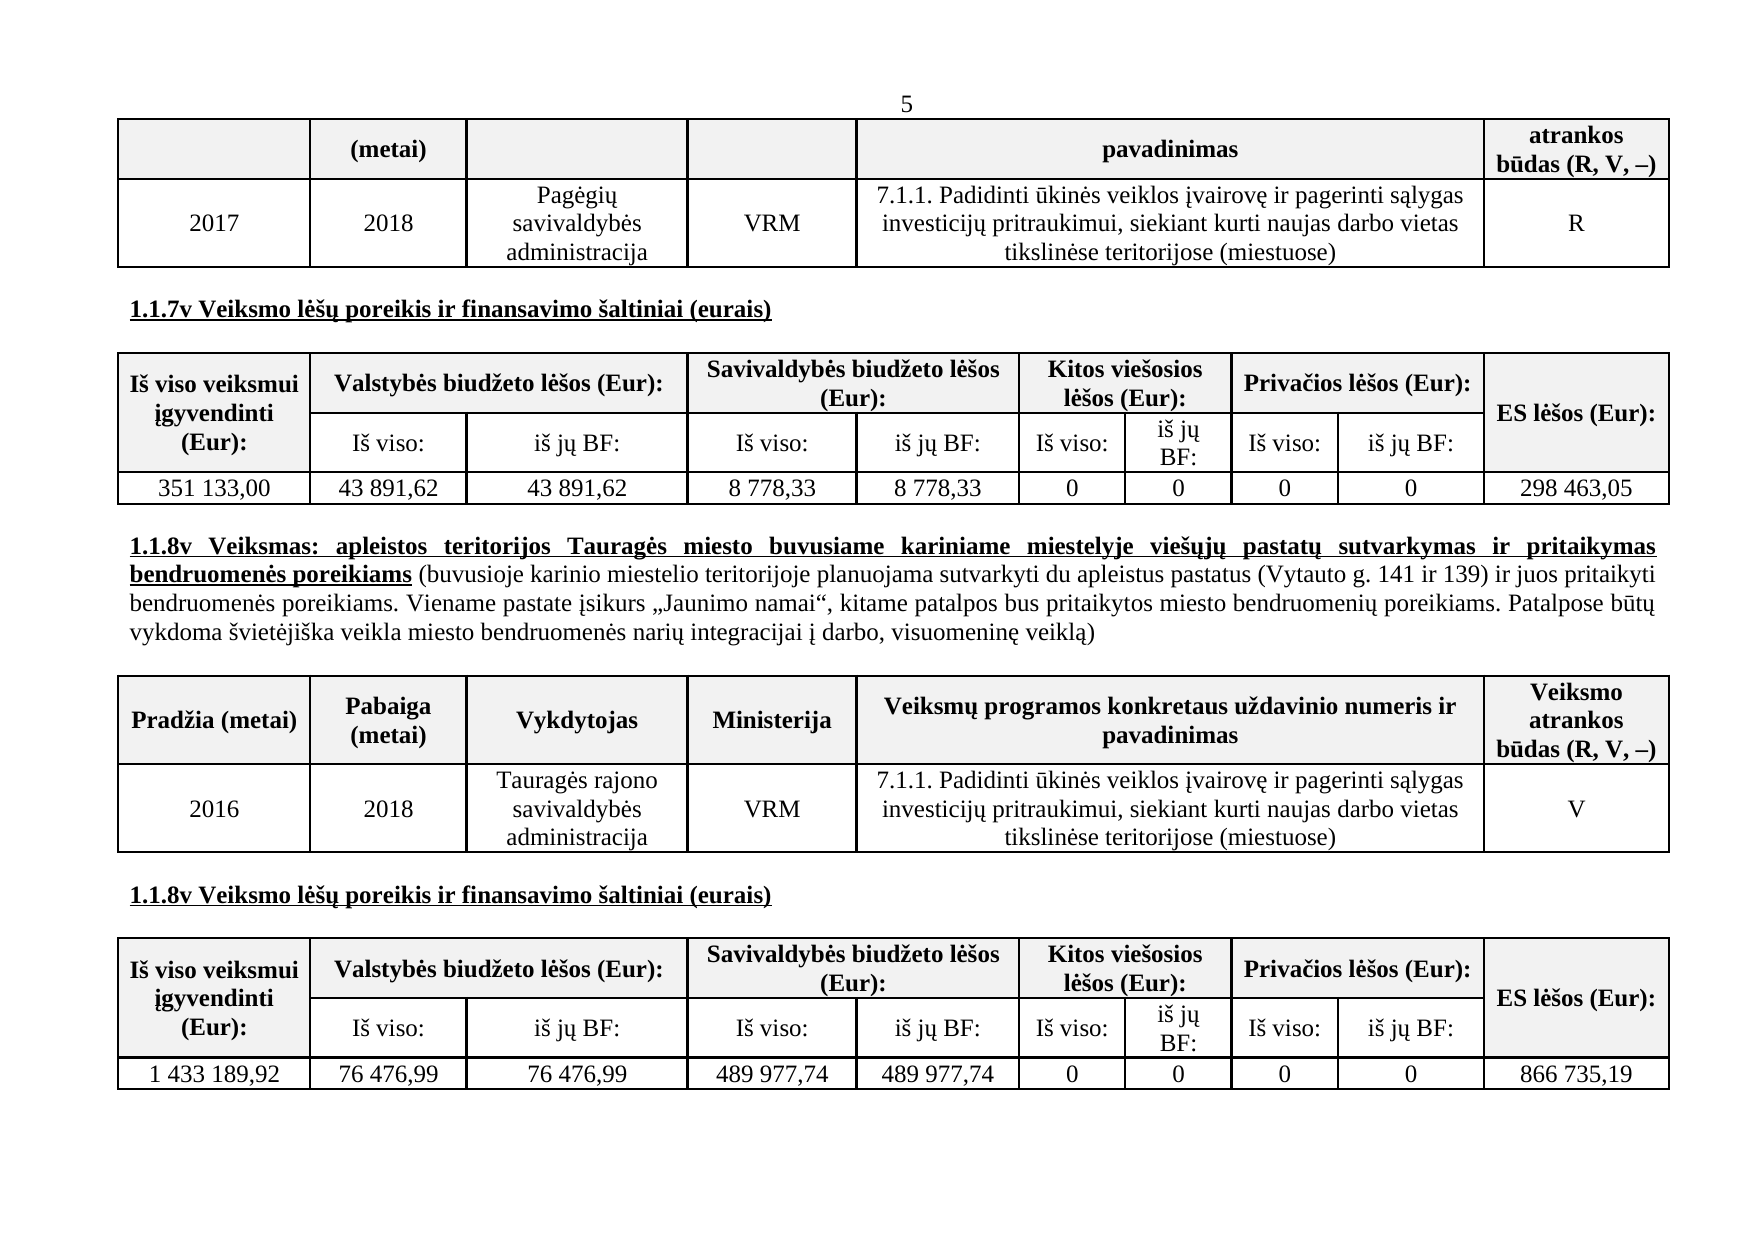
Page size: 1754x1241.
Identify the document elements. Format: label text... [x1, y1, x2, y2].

table_cell 0 [1233, 1059, 1337, 1088]
table_cell 76 476,99 [311, 1059, 465, 1088]
table_cell iš jų BF: [1339, 414, 1483, 471]
table_cell [118, 1090, 1668, 1122]
table_cell Savivaldybės biudžeto lėšos (Eur): [689, 939, 1018, 997]
table_cell VRM [689, 765, 855, 851]
table_cell Privačios lėšos (Eur): [1233, 354, 1483, 412]
table_cell iš jų BF: [858, 414, 1018, 471]
table_cell 0 [1126, 473, 1230, 502]
table_cell 351 133,00 [119, 473, 309, 502]
table_cell Privačios lėšos (Eur): [1233, 939, 1483, 997]
table_cell atrankos būdas (R, V, –) [1485, 120, 1668, 178]
table_cell Kitos viešosios lėšos (Eur): [1020, 939, 1230, 997]
table_cell 1.1.8v Veiksmas: apleistos teritorijos Tauragės miesto buvusiame kariniame miestelyje viešųjų pastatų sutvarkymas ir pritaikymas bendruomenės poreikiams (buvusioje karinio miestelio teritorijoje planuojama sutvarkyti du apleistus pastatus (Vytauto g. 141 ir 139) ir juos pritaikyti bendruomenės poreikiams. Viename pastate įsikurs „Jaunimo namai“, kitame patalpos bus pritaikytos miesto bendruomenių poreikiams. Patalpose būtų vykdoma švietėjiška veikla miesto bendruomenės narių integracijai į darbo, visuomeninę veiklą) [118, 505, 1668, 674]
table_cell 1.1.8v Veiksmo lėšų poreikis ir finansavimo šaltiniai (eurais) [118, 853, 1668, 937]
table_cell Iš viso: [311, 414, 465, 471]
table_cell Veiksmų programos konkretaus uždavinio numeris ir pavadinimas [858, 677, 1483, 763]
table_cell Iš viso: [311, 999, 465, 1056]
table_cell Iš viso: [1020, 999, 1124, 1056]
table_cell Iš viso: [689, 999, 855, 1056]
table_cell Tauragės rajono savivaldybės administracija [468, 765, 686, 851]
table_cell 0 [1020, 473, 1124, 502]
table_cell Savivaldybės biudžeto lėšos (Eur): [689, 354, 1018, 412]
table_cell [468, 120, 686, 178]
table_cell iš jų BF: [1126, 414, 1230, 471]
table_cell Iš viso: [1233, 414, 1337, 471]
table_cell 43 891,62 [311, 473, 465, 502]
table_cell 1.1.7v Veiksmo lėšų poreikis ir finansavimo šaltiniai (eurais) [118, 268, 1668, 352]
table_cell Pagėgių savivaldybės administracija [468, 180, 686, 266]
table_cell Valstybės biudžeto lėšos (Eur): [311, 939, 686, 997]
table_cell Iš viso veiksmui įgyvendinti (Eur): [119, 354, 309, 471]
table_cell iš jų BF: [468, 999, 686, 1056]
table_cell Iš viso veiksmui įgyvendinti (Eur): [119, 939, 309, 1056]
table_cell 0 [1020, 1059, 1124, 1088]
table_cell 2018 [311, 765, 465, 851]
table_cell 0 [1339, 473, 1483, 502]
table_cell 0 [1126, 1059, 1230, 1088]
table_cell 76 476,99 [468, 1059, 686, 1088]
table_cell 2018 [311, 180, 465, 266]
table_cell 8 778,33 [858, 473, 1018, 502]
table_cell [689, 120, 855, 178]
table_cell Ministerija [689, 677, 855, 763]
table_cell iš jų BF: [858, 999, 1018, 1056]
table_cell Iš viso: [689, 414, 855, 471]
table_cell iš jų BF: [468, 414, 686, 471]
table_cell Kitos viešosios lėšos (Eur): [1020, 354, 1230, 412]
table_cell 7.1.1. Padidinti ūkinės veiklos įvairovę ir pagerinti sąlygas investicijų pritraukimui, siekiant kurti naujas darbo vietas tikslinėse teritorijose (miestuose) [858, 765, 1483, 851]
table_cell 489 977,74 [858, 1059, 1018, 1088]
table_cell ES lėšos (Eur): [1485, 354, 1668, 471]
table_cell 298 463,05 [1485, 473, 1668, 502]
table_cell Pradžia (metai) [119, 677, 309, 763]
table_cell (metai) [311, 120, 465, 178]
table_cell 8 778,33 [689, 473, 855, 502]
table_cell VRM [689, 180, 855, 266]
table_cell V [1485, 765, 1668, 851]
table_cell pavadinimas [858, 120, 1483, 178]
table_cell Vykdytojas [468, 677, 686, 763]
table_cell iš jų BF: [1126, 999, 1230, 1056]
table_cell 0 [1233, 473, 1337, 502]
table_cell 489 977,74 [689, 1059, 855, 1088]
table_cell 43 891,62 [468, 473, 686, 502]
table_cell Valstybės biudžeto lėšos (Eur): [311, 354, 686, 412]
table_cell 2017 [119, 180, 309, 266]
table_cell iš jų BF: [1339, 999, 1483, 1056]
table_cell Veiksmo atrankos būdas (R, V, –) [1485, 677, 1668, 763]
table_cell Pabaiga (metai) [311, 677, 465, 763]
table_cell 2016 [119, 765, 309, 851]
table_cell 1 433 189,92 [119, 1059, 309, 1088]
table_cell 866 735,19 [1485, 1059, 1668, 1088]
table_cell [119, 120, 309, 178]
table_cell 0 [1339, 1059, 1483, 1088]
table_cell ES lėšos (Eur): [1485, 939, 1668, 1056]
table_cell R [1485, 180, 1668, 266]
table_cell Iš viso: [1233, 999, 1337, 1056]
table_cell 7.1.1. Padidinti ūkinės veiklos įvairovę ir pagerinti sąlygas investicijų pritraukimui, siekiant kurti naujas darbo vietas tikslinėse teritorijose (miestuose) [858, 180, 1483, 266]
table_cell Iš viso: [1020, 414, 1124, 471]
